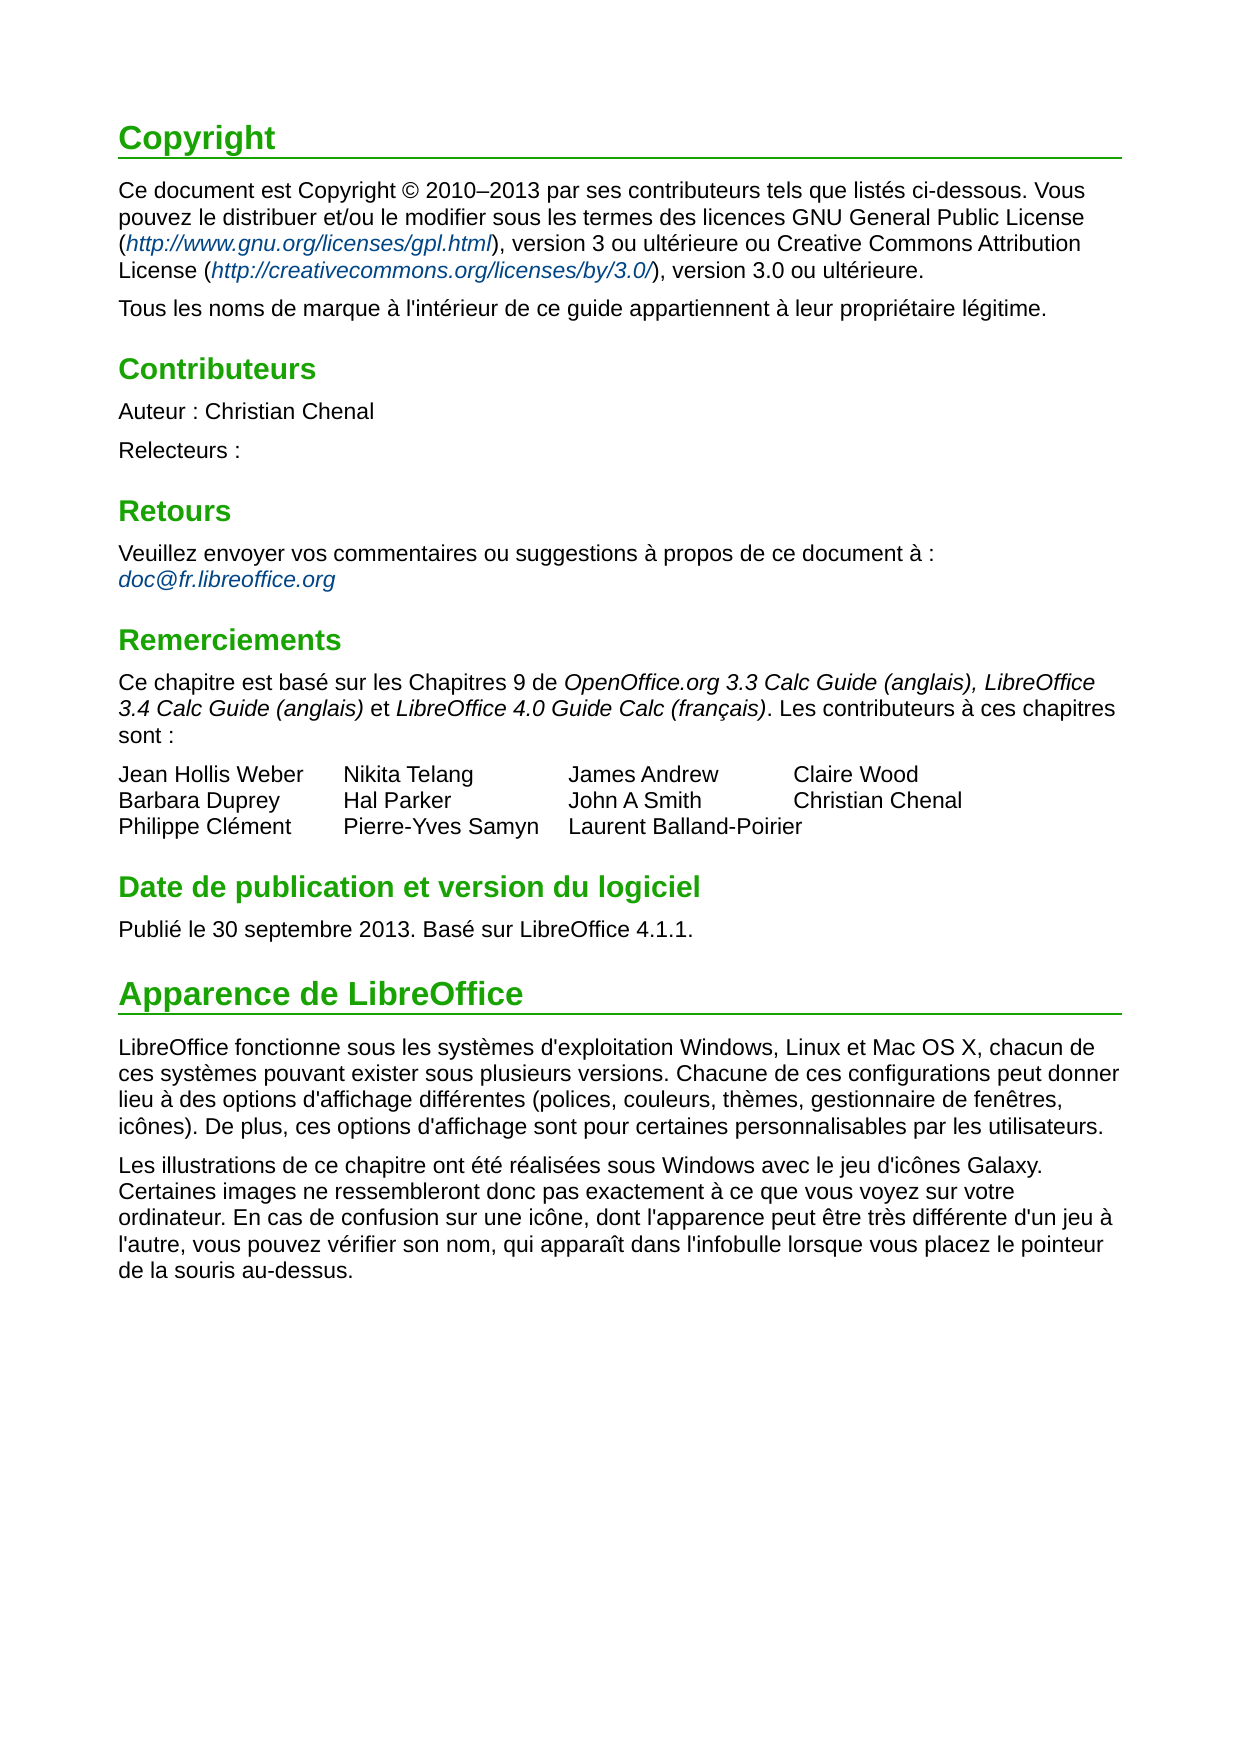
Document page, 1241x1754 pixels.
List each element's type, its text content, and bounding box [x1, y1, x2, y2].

text Veuillez envoyer vos commentaires ou suggestions à propos de ce document à : doc@fr.libreoffice.org [118, 540, 1122, 593]
subtitle Copyright [118, 118, 1122, 157]
text Relecteurs : [118, 437, 1122, 463]
text Ce document est Copyright © 2010–2013 par ses contributeurs tels que listés ci-dessous. Vous pouvez le distribuer et/ou le modifier sous les termes des licences GNU General Public License (http://www.gnu.org/licenses/gpl.html), version 3 ou ultérieure ou Creative Commons Attribution License (http://creativecommons.org/licenses/by/3.0/), version 3.0 ou ultérieure. [118, 177, 1122, 283]
text Retours [118, 493, 1122, 527]
text Ce chapitre est basé sur les Chapitres 9 de OpenOffice.org 3.3 Calc Guide (anglais), LibreOffice 3.4 Calc Guide (anglais) et LibreOffice 4.0 Guide Calc (français). Les contributeurs à ces chapitres sont : [118, 669, 1122, 748]
text Contributeurs [118, 351, 1122, 386]
text Publié le 30 septembre 2013. Basé sur LibreOffice 4.1.1. [118, 916, 1122, 942]
text Auteur : Christian Chenal [118, 398, 1122, 424]
text LibreOffice fonctionne sous les systèmes d'exploitation Windows, Linux et Mac OS X, chacun de ces systèmes pouvant exister sous plusieurs versions. Chacune de ces configurations peut donner lieu à des options d'affichage différentes (polices, couleurs, thèmes, gestionnaire de fenêtres, icônes). De plus, ces options d'affichage sont pour certaines personnalisables par les utilisateurs. [118, 1034, 1122, 1139]
text Les illustrations de ce chapitre ont été réalisées sous Windows avec le jeu d'icônes Galaxy. Certaines images ne ressembleront donc pas exactement à ce que vous voyez sur votre ordinateur. En cas de confusion sur une icône, dont l'apparence peut être très différente d'un jeu à l'autre, vous pouvez vérifier son nom, qui apparaît dans l'infobulle lorsque vous placez le pointeur de la souris au-dessus. [118, 1152, 1122, 1283]
text Tous les noms de marque à l'intérieur de ce guide appartiennent à leur propriétaire légitime. [118, 295, 1122, 322]
text Remerciements [118, 622, 1122, 657]
text Date de publication et version du logiciel [118, 869, 1122, 904]
text Jean Hollis Weber Nikita Telang James Andrew Claire Wood Barbara Duprey Hal Parker John A Smith Christian Chenal Philippe Clément Pierre-Yves Samyn Laurent Balland-Poirier [118, 761, 1122, 840]
subtitle Apparence de LibreOffice [118, 974, 1122, 1013]
